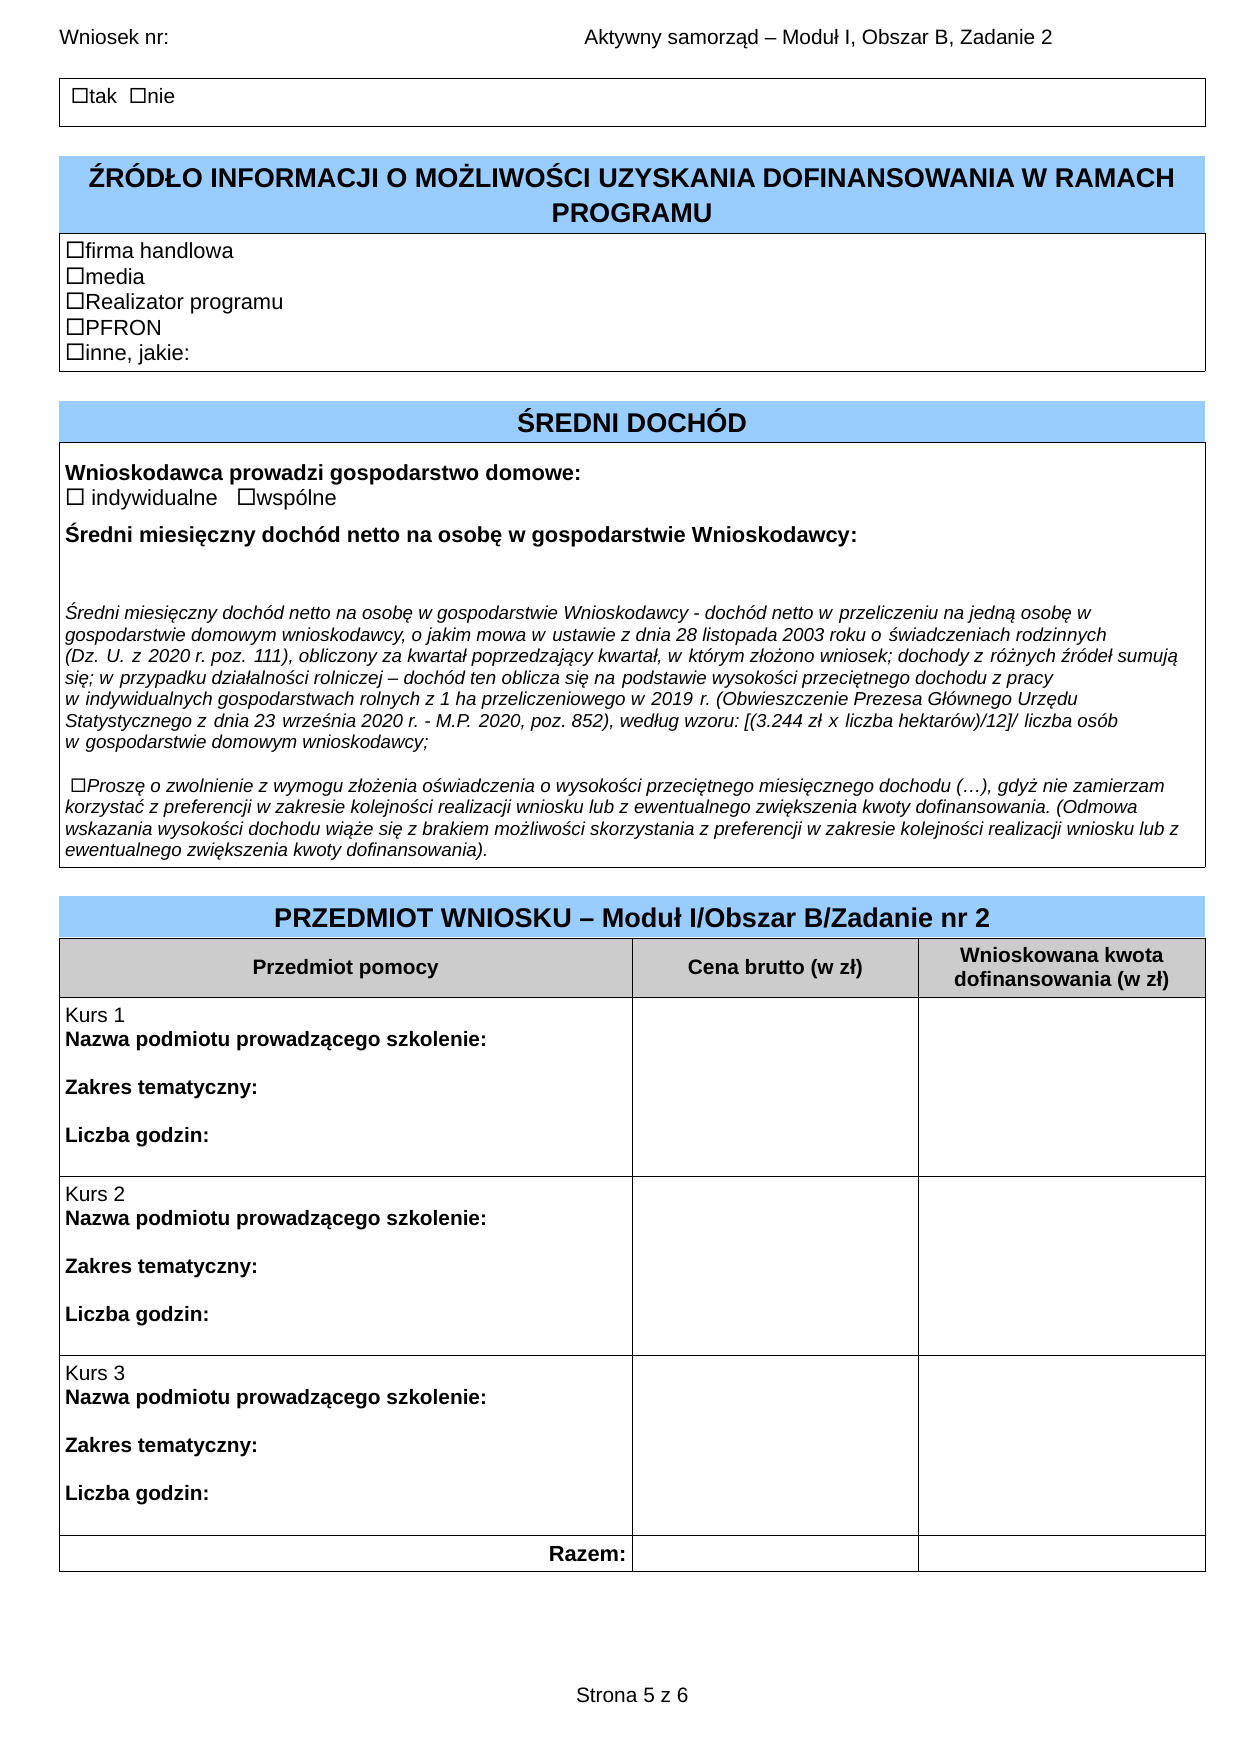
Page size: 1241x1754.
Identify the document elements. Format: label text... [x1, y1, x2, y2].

table_header Przedmiot pomocy [60, 939, 632, 997]
table_cell Razem: [60, 1536, 632, 1571]
table_cell Kurs 3 Nazwa podmiotu prowadzącego szkolenie: Zakres tematyczny: Liczba godzin: [60, 1356, 632, 1535]
subtitle PRZEDMIOT WNIOSKU – Moduł I/Obszar B/Zadanie nr 2 [59, 896, 1205, 937]
table_cell Kurs 1 Nazwa podmiotu prowadzącego szkolenie: Zakres tematyczny: Liczba godzin: [60, 998, 632, 1176]
table_header tak nie [60, 79, 1205, 126]
table_cell Kurs 2 Nazwa podmiotu prowadzącego szkolenie: Zakres tematyczny: Liczba godzin: [60, 1177, 632, 1355]
table_header Wnioskowana kwota dofinansowania (w zł) [919, 939, 1205, 997]
subtitle ŹRÓDŁO INFORMACJI O MOŻLIWOŚCI UZYSKANIA DOFINANSOWANIA W RAMACH PROGRAMU [59, 156, 1205, 233]
table_cell [633, 1356, 918, 1535]
table_cell [919, 1177, 1205, 1355]
table_header firma handlowa media Realizator programu PFRON inne, jakie: [60, 234, 1205, 371]
table_cell [633, 1177, 918, 1355]
table_header Wnioskodawca prowadzi gospodarstwo domowe:  indywidualne wspólne Średni miesięczny dochód netto na osobę w gospodarstwie Wnioskodawcy: Średni miesięczny dochód netto na osobę w gospodarstwie Wnioskodawcy - dochód netto w przeliczeniu na jedną osobę w gospodarstwie domowym wnioskodawcy, o jakim mowa w ustawie z dnia 28 listopada 2003 roku o świadczeniach rodzinnych (Dz. U. z 2020 r. poz. 111), obliczony za kwartał poprzedzający kwartał, w którym złożono wniosek; dochody z różnych źródeł sumują się; w przypadku działalności rolniczej – dochód ten oblicza się na podstawie wysokości przeciętnego dochodu z pracy w indywidualnych gospodarstwach rolnych z 1 ha przeliczeniowego w 2019 r. (Obwieszczenie Prezesa Głównego Urzędu Statystycznego z dnia 23 września 2020 r. - M.P. 2020, poz. 852), według wzoru: [(3.244 zł x liczba hektarów)/12]/ liczba osób w gospodarstwie domowym wnioskodawcy; Proszę o zwolnienie z wymogu złożenia oświadczenia o wysokości przeciętnego miesięcznego dochodu (…), gdyż nie zamierzam korzystać z preferencji w zakresie kolejności realizacji wniosku lub z ewentualnego zwiększenia kwoty dofinansowania. (Odmowa wskazania wysokości dochodu wiąże się z brakiem możliwości skorzystania z preferencji w zakresie kolejności realizacji wniosku lub z ewentualnego zwiększenia kwoty dofinansowania). [60, 443, 1205, 867]
table_cell [633, 998, 918, 1176]
table_cell [919, 1356, 1205, 1535]
table_header Cena brutto (w zł) [633, 939, 918, 997]
table_cell [633, 1536, 918, 1571]
subtitle ŚREDNI DOCHÓD [59, 401, 1205, 442]
table_cell [919, 1536, 1205, 1571]
table_cell [919, 998, 1205, 1176]
